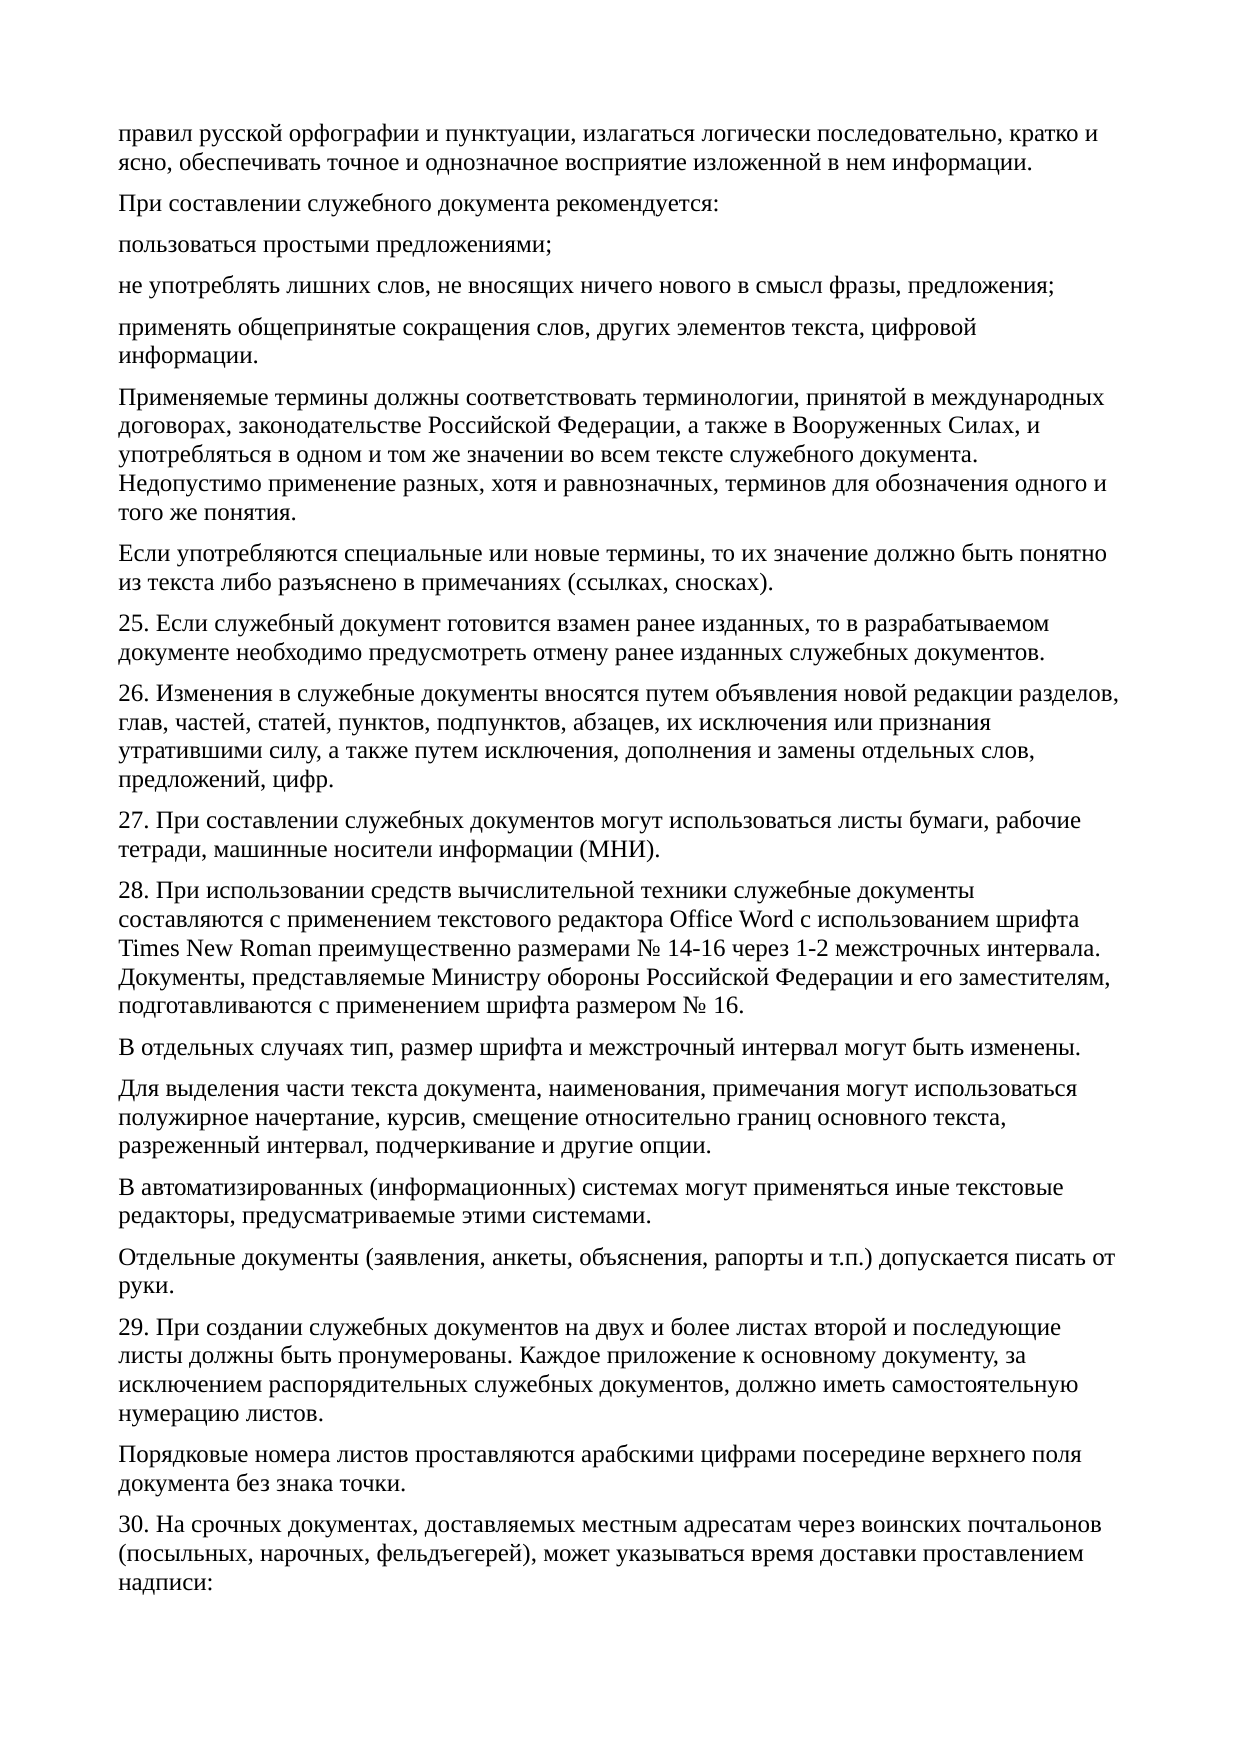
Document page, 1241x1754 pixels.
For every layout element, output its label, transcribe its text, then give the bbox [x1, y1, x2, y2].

text 27. При составлении служебных документов могут использоваться листы бумаги, рабочие тетради, машинные носители информации (МНИ). [118, 806, 1122, 863]
text правил русской орфографии и пунктуации, излагаться логически последовательно, кратко и ясно, обеспечивать точное и однозначное восприятие изложенной в нем информации. [118, 118, 1122, 176]
text В автоматизированных (информационных) системах могут применяться иные текстовые редакторы, предусматриваемые этими системами. [118, 1172, 1122, 1229]
text Для выделения части текста документа, наименования, примечания могут использоваться полужирное начертание, курсив, смещение относительно границ основного текста, разреженный интервал, подчеркивание и другие опции. [118, 1073, 1122, 1159]
text Если употребляются специальные или новые термины, то их значение должно быть понятно из текста либо разъяснено в примечаниях (ссылках, сносках). [118, 538, 1122, 596]
text При составлении служебного документа рекомендуется: [118, 188, 1122, 217]
text В отдельных случаях тип, размер шрифта и межстрочный интервал могут быть изменены. [118, 1032, 1122, 1061]
text Отдельные документы (заявления, анкеты, объяснения, рапорты и т.п.) допускается писать от руки. [118, 1242, 1122, 1299]
text Применяемые термины должны соответствовать терминологии, принятой в международных договорах, законодательстве Российской Федерации, а также в Вооруженных Силах, и употребляться в одном и том же значении во всем тексте служебного документа. Недопустимо применение разных, хотя и равнозначных, терминов для обозначения одного и того же понятия. [118, 382, 1122, 526]
text пользоваться простыми предложениями; [118, 229, 1122, 258]
text 25. Если служебный документ готовится взамен ранее изданных, то в разрабатываемом документе необходимо предусмотреть отмену ранее изданных служебных документов. [118, 608, 1122, 666]
text Порядковые номера листов проставляются арабскими цифрами посередине верхнего поля документа без знака точки. [118, 1439, 1122, 1497]
text 26. Изменения в служебные документы вносятся путем объявления новой редакции разделов, глав, частей, статей, пунктов, подпунктов, абзацев, их исключения или признания утратившими силу, а также путем исключения, дополнения и замены отдельных слов, предложений, цифр. [118, 678, 1122, 793]
text 30. На срочных документах, доставляемых местным адресатам через воинских почтальонов (посыльных, нарочных, фельдъегерей), может указываться время доставки проставлением надписи: [118, 1509, 1122, 1596]
text 28. При использовании средств вычислительной техники служебные документы составляются с применением текстового редактора Office Word с использованием шрифта Times New Roman преимущественно размерами № 14-16 через 1-2 межстрочных интервала. Документы, представляемые Министру обороны Российской Федерации и его заместителям, подготавливаются с применением шрифта размером № 16. [118, 876, 1122, 1019]
text применять общепринятые сокращения слов, других элементов текста, цифровой информации. [118, 312, 1122, 369]
text 29. При создании служебных документов на двух и более листах второй и последующие листы должны быть пронумерованы. Каждое приложение к основному документу, за исключением распорядительных служебных документов, должно иметь самостоятельную нумерацию листов. [118, 1312, 1122, 1427]
text не употреблять лишних слов, не вносящих ничего нового в смысл фразы, предложения; [118, 271, 1122, 299]
